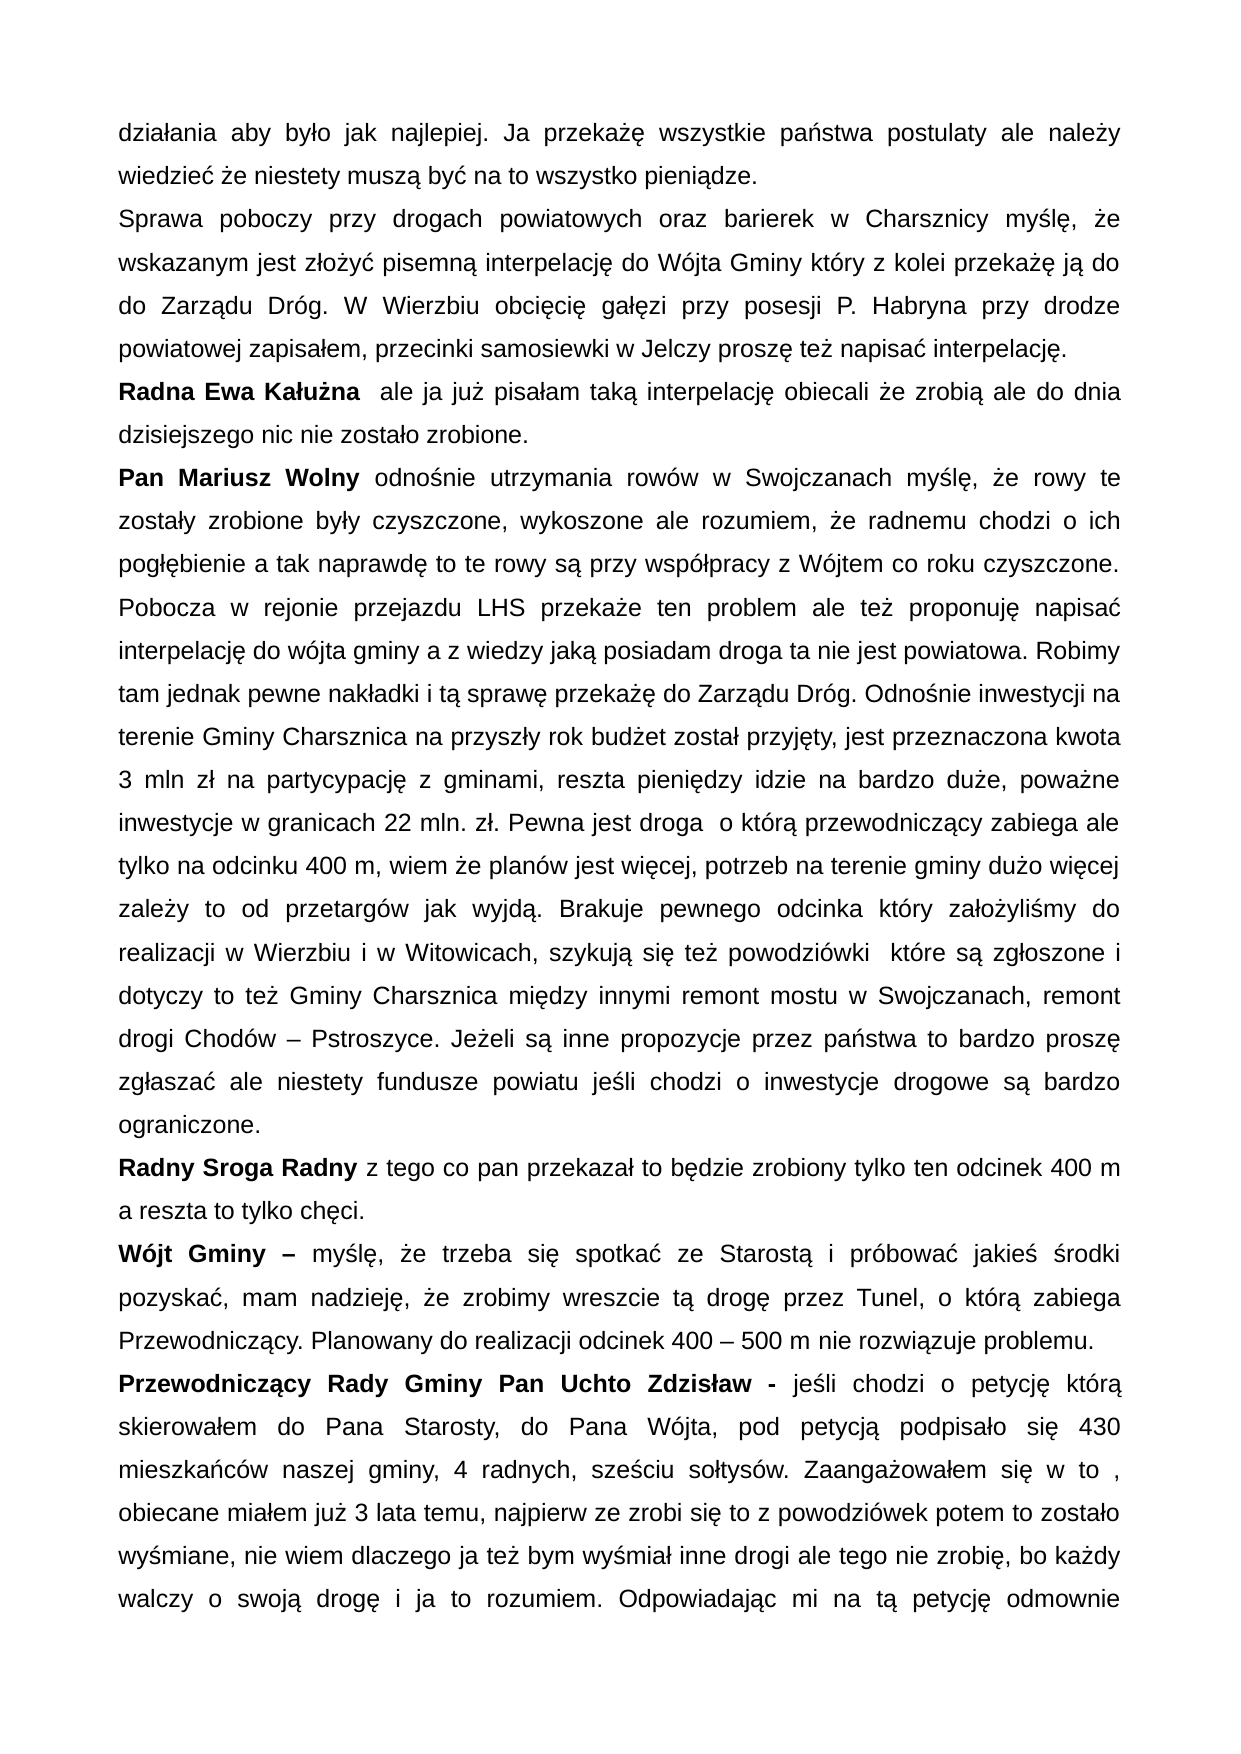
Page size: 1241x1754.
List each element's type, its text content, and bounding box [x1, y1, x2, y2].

text Wójt Gminy – myślę, że trzeba się spotkać ze Starostą i próbować jakieś środki pozyskać, mam nadzieję, że zrobimy wreszcie tą drogę przez Tunel, o którą zabiega Przewodniczący. Planowany do realizacji odcinek 400 – 500 m nie rozwiązuje problemu. [118, 1239, 1122, 1354]
text działania aby było jak najlepiej. Ja przekażę wszystkie państwa postulaty ale należy wiedzieć że niestety muszą być na to wszystko pieniądze. [118, 118, 1122, 190]
text Radny Sroga Radny z tego co pan przekazał to będzie zrobiony tylko ten odcinek 400 m a reszta to tylko chęci. [118, 1153, 1122, 1225]
text Przewodniczący Rady Gminy Pan Uchto Zdzisław - jeśli chodzi o petycję którą skierowałem do Pana Starosty, do Pana Wójta, pod petycją podpisało się 430 mieszkańców naszej gminy, 4 radnych, sześciu sołtysów. Zaangażowałem się w to , obiecane miałem już 3 lata temu, najpierw ze zrobi się to z powodziówek potem to zostało wyśmiane, nie wiem dlaczego ja też bym wyśmiał inne drogi ale tego nie zrobię, bo każdy walczy o swoją drogę i ja to rozumiem. Odpowiadając mi na tą petycję odmownie [118, 1369, 1122, 1613]
text Sprawa poboczy przy drogach powiatowych oraz barierek w Charsznicy myślę, że wskazanym jest złożyć pisemną interpelację do Wójta Gminy który z kolei przekażę ją do do Zarządu Dróg. W Wierzbiu obcięcię gałęzi przy posesji P. Habryna przy drodze powiatowej zapisałem, przecinki samosiewki w Jelczy proszę też napisać interpelację. [118, 204, 1122, 362]
text Pan Mariusz Wolny odnośnie utrzymania rowów w Swojczanach myślę, że rowy te zostały zrobione były czyszczone, wykoszone ale rozumiem, że radnemu chodzi o ich pogłębienie a tak naprawdę to te rowy są przy współpracy z Wójtem co roku czyszczone. Pobocza w rejonie przejazdu LHS przekaże ten problem ale też proponuję napisać interpelację do wójta gminy a z wiedzy jaką posiadam droga ta nie jest powiatowa. Robimy tam jednak pewne nakładki i tą sprawę przekażę do Zarządu Dróg. Odnośnie inwestycji na terenie Gminy Charsznica na przyszły rok budżet został przyjęty, jest przeznaczona kwota 3 mln zł na partycypację z gminami, reszta pieniędzy idzie na bardzo duże, poważne inwestycje w granicach 22 mln. zł. Pewna jest droga o którą przewodniczący zabiega ale tylko na odcinku 400 m, wiem że planów jest więcej, potrzeb na terenie gminy dużo więcej zależy to od przetargów jak wyjdą. Brakuje pewnego odcinka który założyliśmy do realizacji w Wierzbiu i w Witowicach, szykują się też powodziówki które są zgłoszone i dotyczy to też Gminy Charsznica między innymi remont mostu w Swojczanach, remont drogi Chodów – Pstroszyce. Jeżeli są inne propozycje przez państwa to bardzo proszę zgłaszać ale niestety fundusze powiatu jeśli chodzi o inwestycje drogowe są bardzo ograniczone. [118, 463, 1122, 1139]
text Radna Ewa Kałużna ale ja już pisałam taką interpelację obiecali że zrobią ale do dnia dzisiejszego nic nie zostało zrobione. [118, 377, 1122, 449]
